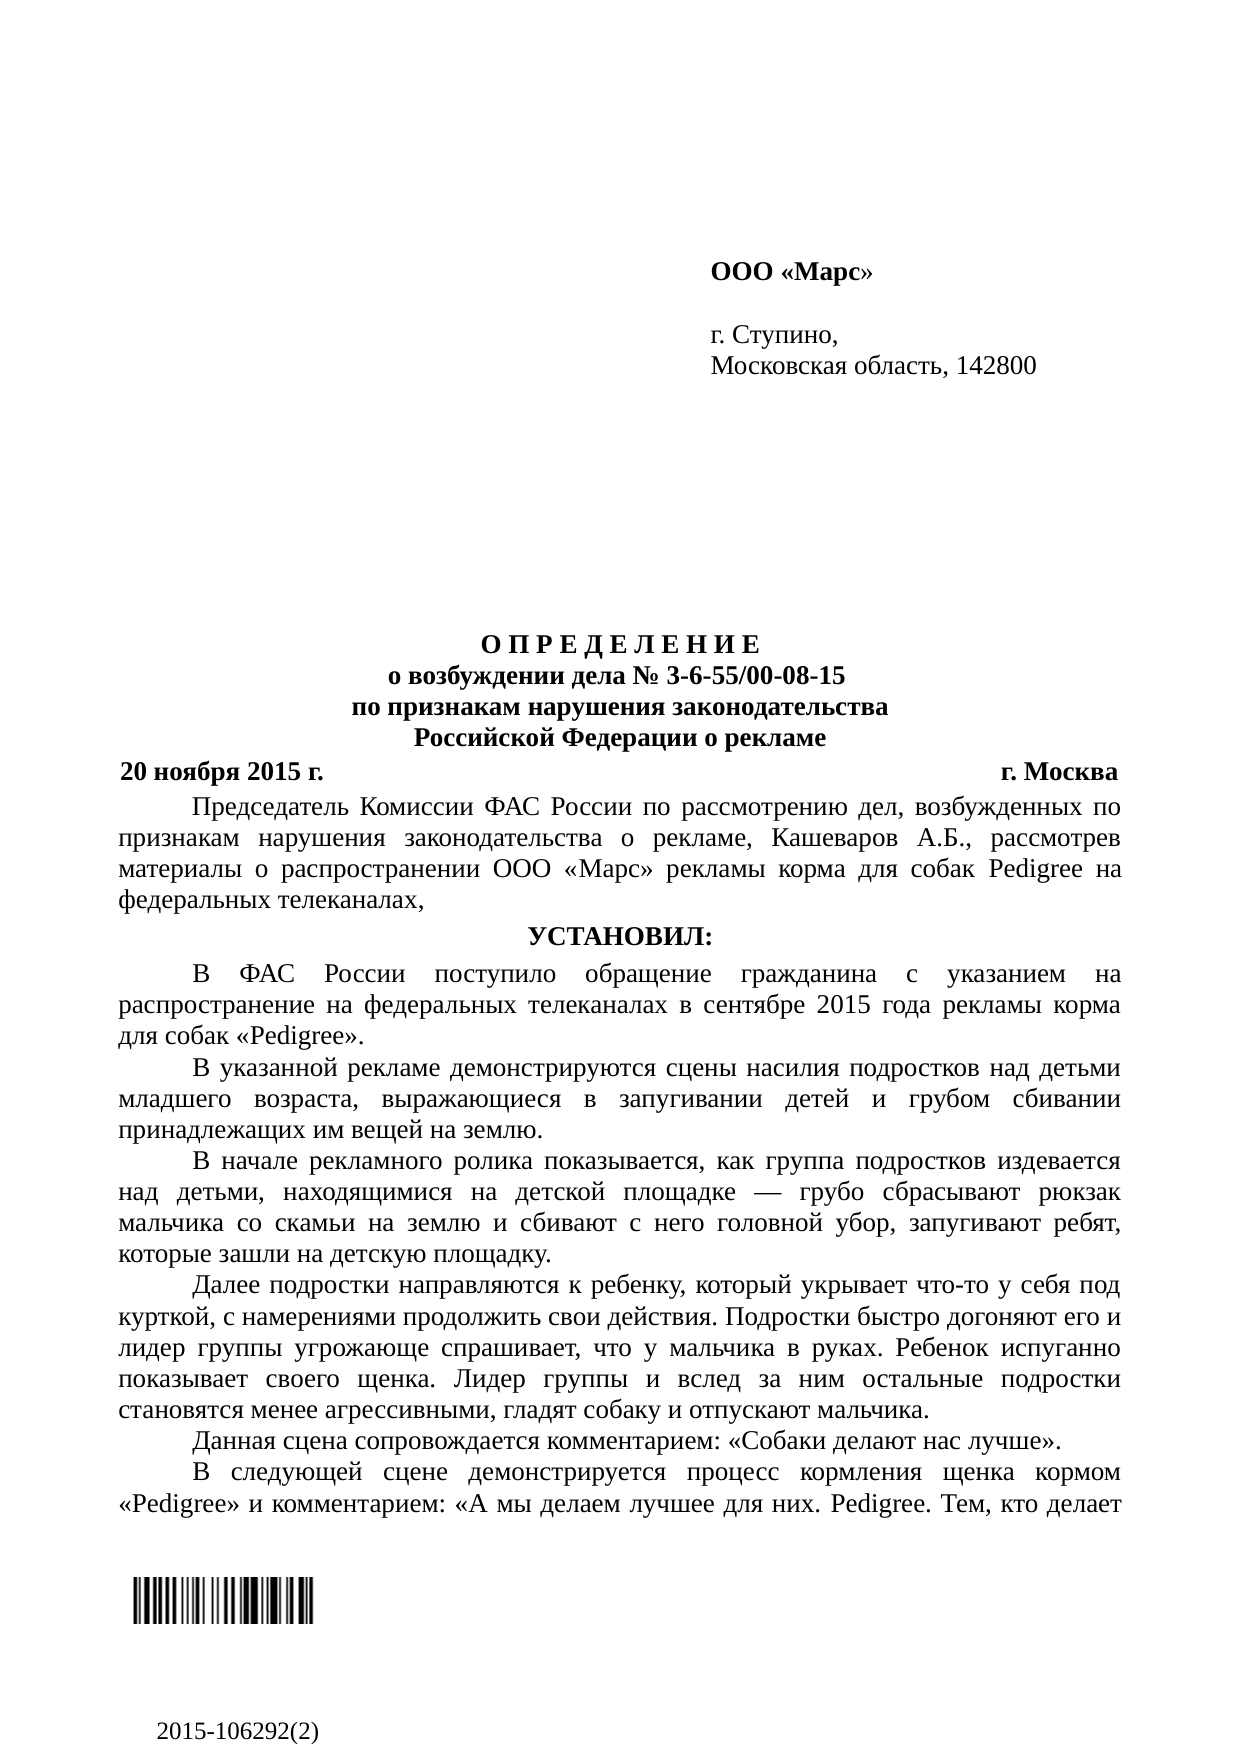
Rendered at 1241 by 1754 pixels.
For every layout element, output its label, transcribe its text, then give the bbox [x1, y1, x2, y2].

text г. Ступино, [118, 318, 1122, 349]
text В ФАС России поступило обращение гражданина с указанием на распространение на федеральных телеканалах в сентябре 2015 года рекламы корма для собак «Pedigree». [118, 957, 1122, 1051]
text В начале рекламного ролика показывается, как группа подростков издевается над детьми, находящимися на детской площадке — грубо сбрасывают рюкзак мальчика со скамьи на землю и сбивают с него головной убор, запугивают ребят, которые зашли на детскую площадку. [118, 1144, 1122, 1269]
text УСТАНОВИЛ: [118, 920, 1122, 951]
text В указанной рекламе демонстрируются сцены насилия подростков над детьми младшего возраста, выражающиеся в запугивании детей и грубом сбивании принадлежащих им вещей на землю. [118, 1051, 1122, 1144]
text Московская область, 142800 [118, 349, 1122, 381]
picture [118, 1577, 331, 1624]
text Данная сцена сопровождается комментарием: «Собаки делают нас лучше». [118, 1424, 1122, 1456]
text Далее подростки направляются к ребенку, который укрывает что-то у себя под курткой, с намерениями продолжить свои действия. Подростки быстро догоняют его и лидер группы угрожающе спрашивает, что у мальчика в руках. Ребенок испуганно показывает своего щенка. Лидер группы и вслед за ним остальные подростки становятся менее агрессивными, гладят собаку и отпускают мальчика. [118, 1269, 1122, 1424]
text о возбуждении дела № 3-6-55/00-08-15 [118, 659, 1122, 690]
text по признакам нарушения законодательства [118, 690, 1122, 721]
text Российской Федерации о рекламе [118, 721, 1122, 753]
text Председатель Комиссии ФАС России по рассмотрению дел, возбужденных по признакам нарушения законодательства о рекламе, Кашеваров А.Б., рассмотрев материалы о распространении ООО «Марс» рекламы корма для собак Pedigree на федеральных телеканалах, [118, 789, 1122, 914]
text 20 ноября 2015 г. г. Москва [120, 756, 1174, 787]
text О П Р Е Д Е Л Е Н И Е [118, 628, 1122, 659]
text В следующей сцене демонстрируется процесс кормления щенка кормом «Pedigree» и комментарием: «А мы делаем лучшее для них. Pedigree. Тем, кто делает [118, 1456, 1122, 1518]
text ООО «Марс» [118, 255, 1122, 286]
